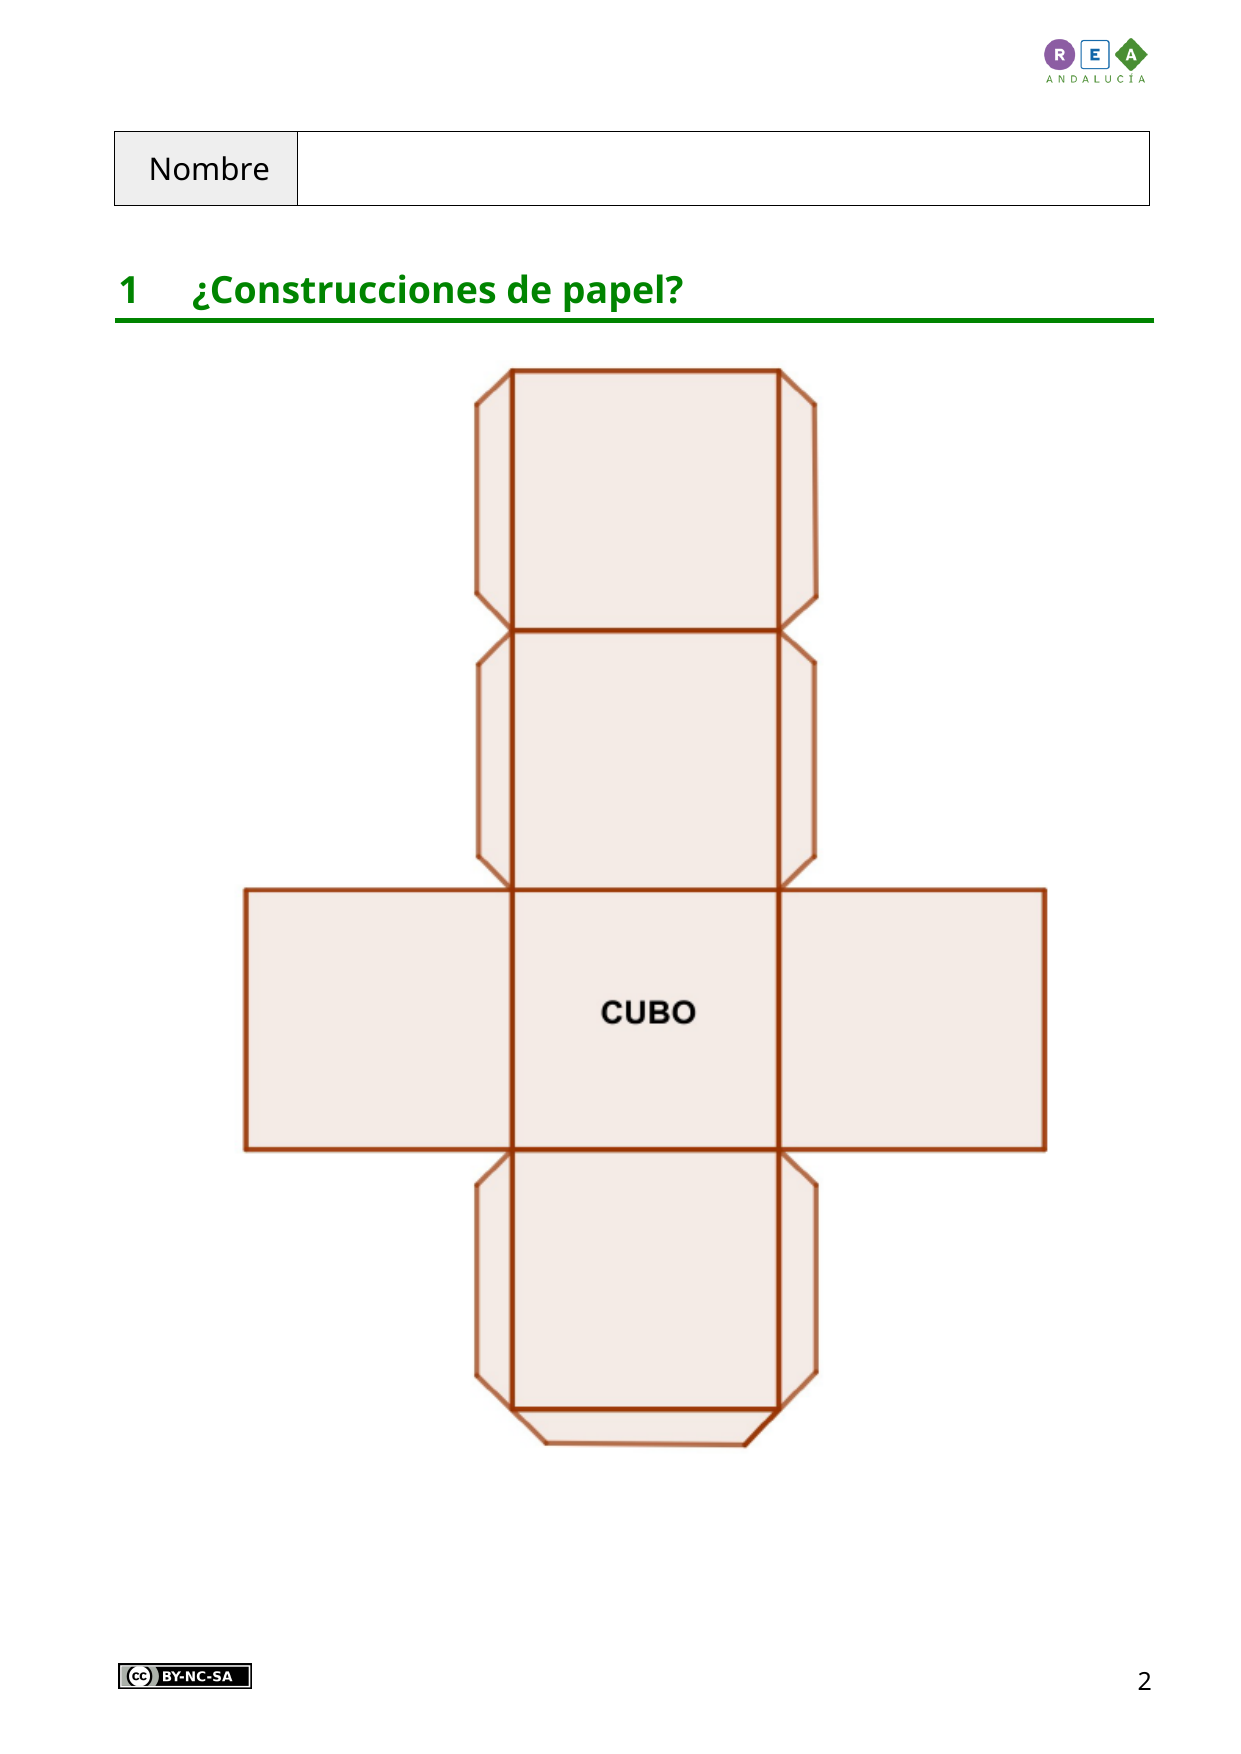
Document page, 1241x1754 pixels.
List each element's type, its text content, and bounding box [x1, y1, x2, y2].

picture [118, 1663, 536, 1698]
picture [1039, 33, 1152, 88]
subtitle ¿Construcciones de papel? [115, 261, 1154, 318]
picture [188, 342, 1082, 1471]
